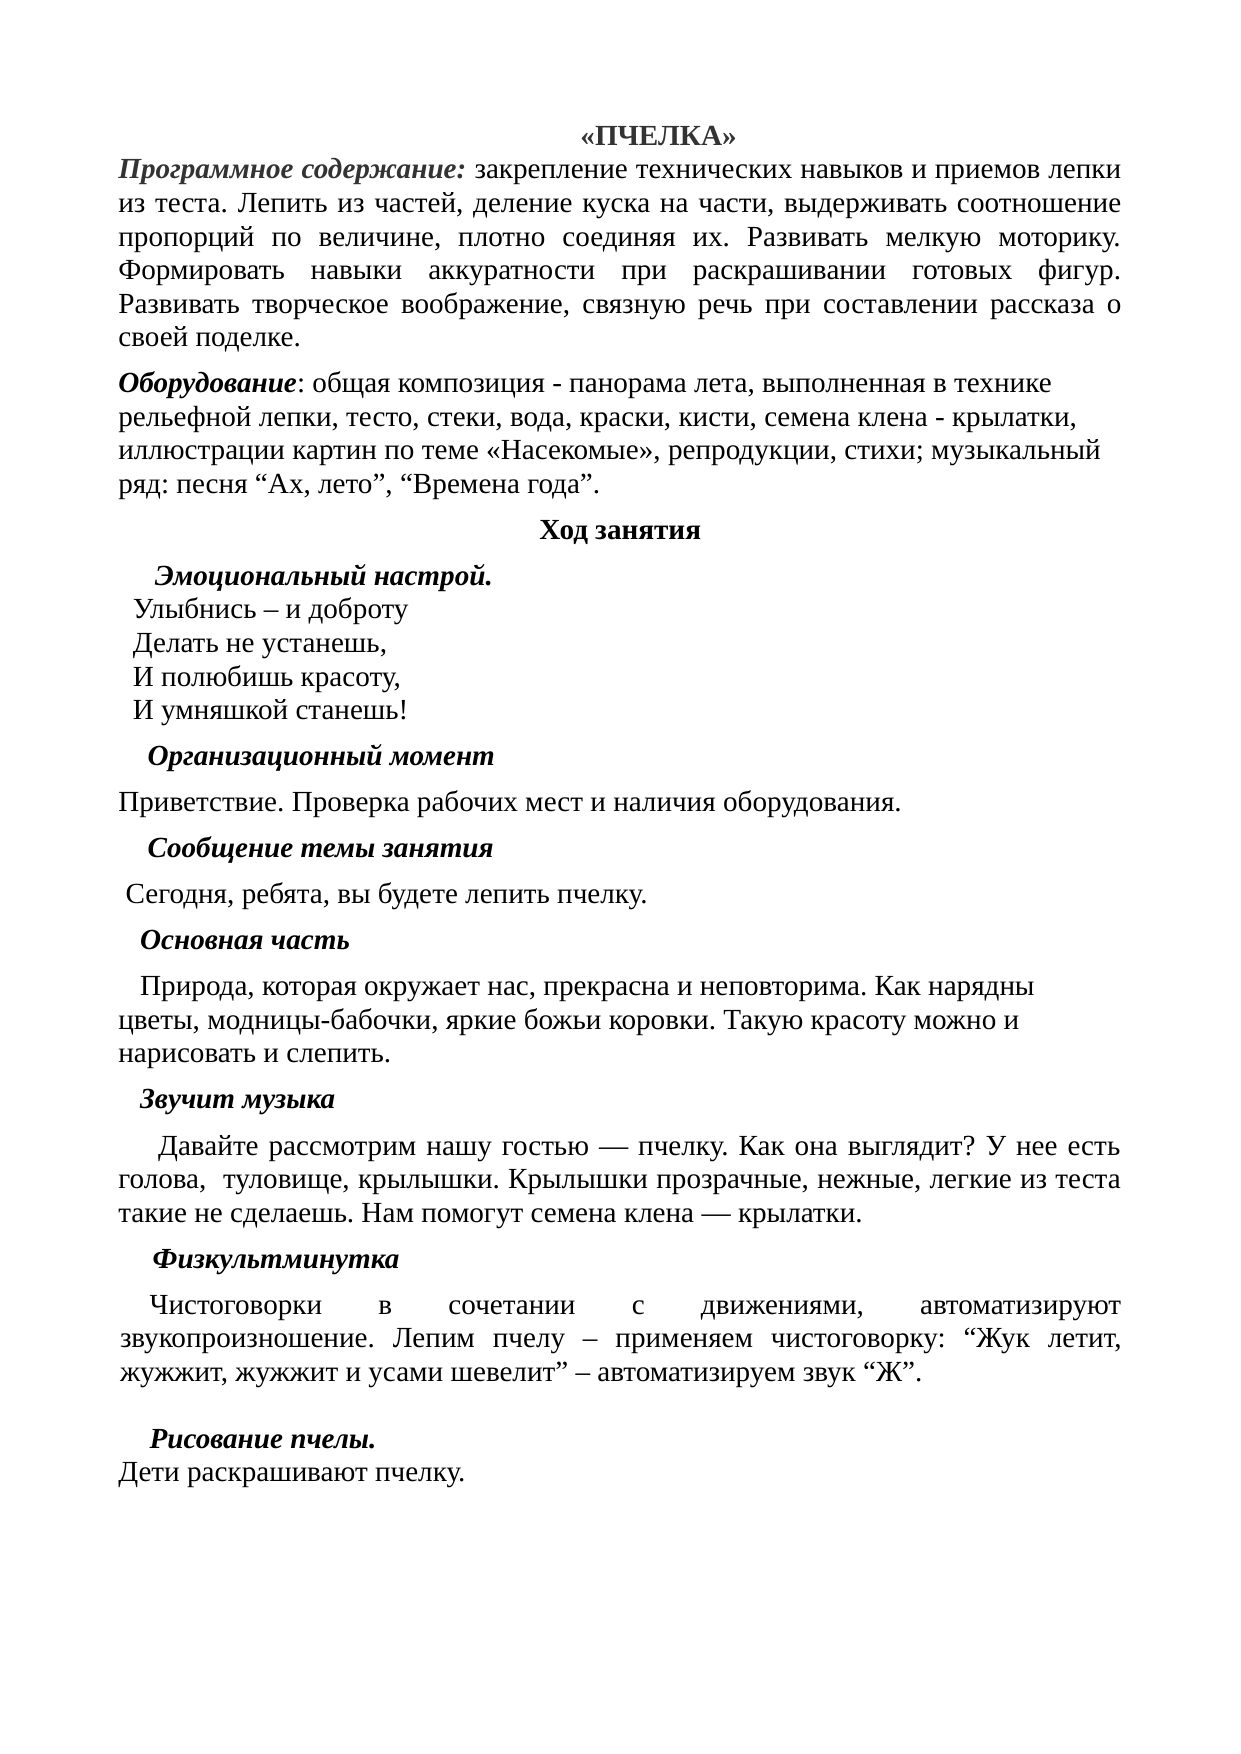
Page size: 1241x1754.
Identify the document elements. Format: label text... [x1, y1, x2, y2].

text Приветствие. Проверка рабочих мест и наличия оборудования. [118, 784, 1122, 818]
text Сегодня, ребята, вы будете лепить пчелку. [118, 876, 1122, 910]
text Эмоциональный настрой. Улыбнись – и доброту Делать не устанешь, И полюбишь красоту, И умняшкой станешь! [118, 558, 1122, 726]
list Физкультминутка [115, 1241, 1122, 1274]
text Давайте рассмотрим нашу гостью — пчелку. Как она выглядит? У нее есть голова, туловище, крылышки. Крылышки прозрачные, нежные, легкие из теста такие не сделаешь. Нам помогут семена клена — крылатки. [118, 1128, 1122, 1228]
text Программное содержание: закрепление технических навыков и приемов лепки из теста. Лепить из частей, деление куска на части, выдерживать соотношение пропорций по величине, плотно соединяя их. Развивать мелкую моторику. Формировать навыки аккуратности при раскрашивании готовых фигур. Развивать творческое воображение, связную речь при составлении рассказа о своей поделке. [118, 152, 1122, 353]
text Ход занятия [118, 512, 1122, 546]
text «ПЧЕЛКА» [138, 118, 1122, 152]
text Природа, которая окружает нас, прекрасна и неповторима. Как нарядны цветы, модницы-бабочки, яркие божьи коровки. Такую красоту можно и нарисовать и слепить. [118, 968, 1122, 1069]
text Организационный момент [118, 738, 1122, 772]
text Дети раскрашивают пчелку. [118, 1454, 1122, 1488]
text Звучит музыка [118, 1082, 1122, 1115]
text Основная часть [118, 922, 1122, 956]
text Рисование пчелы. [120, 1421, 1122, 1454]
text Оборудование: общая композиция - панорама лета, выполненная в технике рельефной лепки, тесто, стеки, вода, краски, кисти, семена клена - крылатки, иллюстрации картин по теме «Насекомые», репродукции, стихи; музыкальный ряд: песня “Ах, лето”, “Времена года”. [118, 365, 1122, 499]
text Чистоговорки в сочетании с движениями, автоматизируют звукопроизношение. Лепим пчелу – применяем чистоговорку: “Жук летит, жужжит, жужжит и усами шевелит” – автоматизируем звук “Ж”. [120, 1287, 1122, 1387]
text Сообщение темы занятия [118, 830, 1122, 864]
